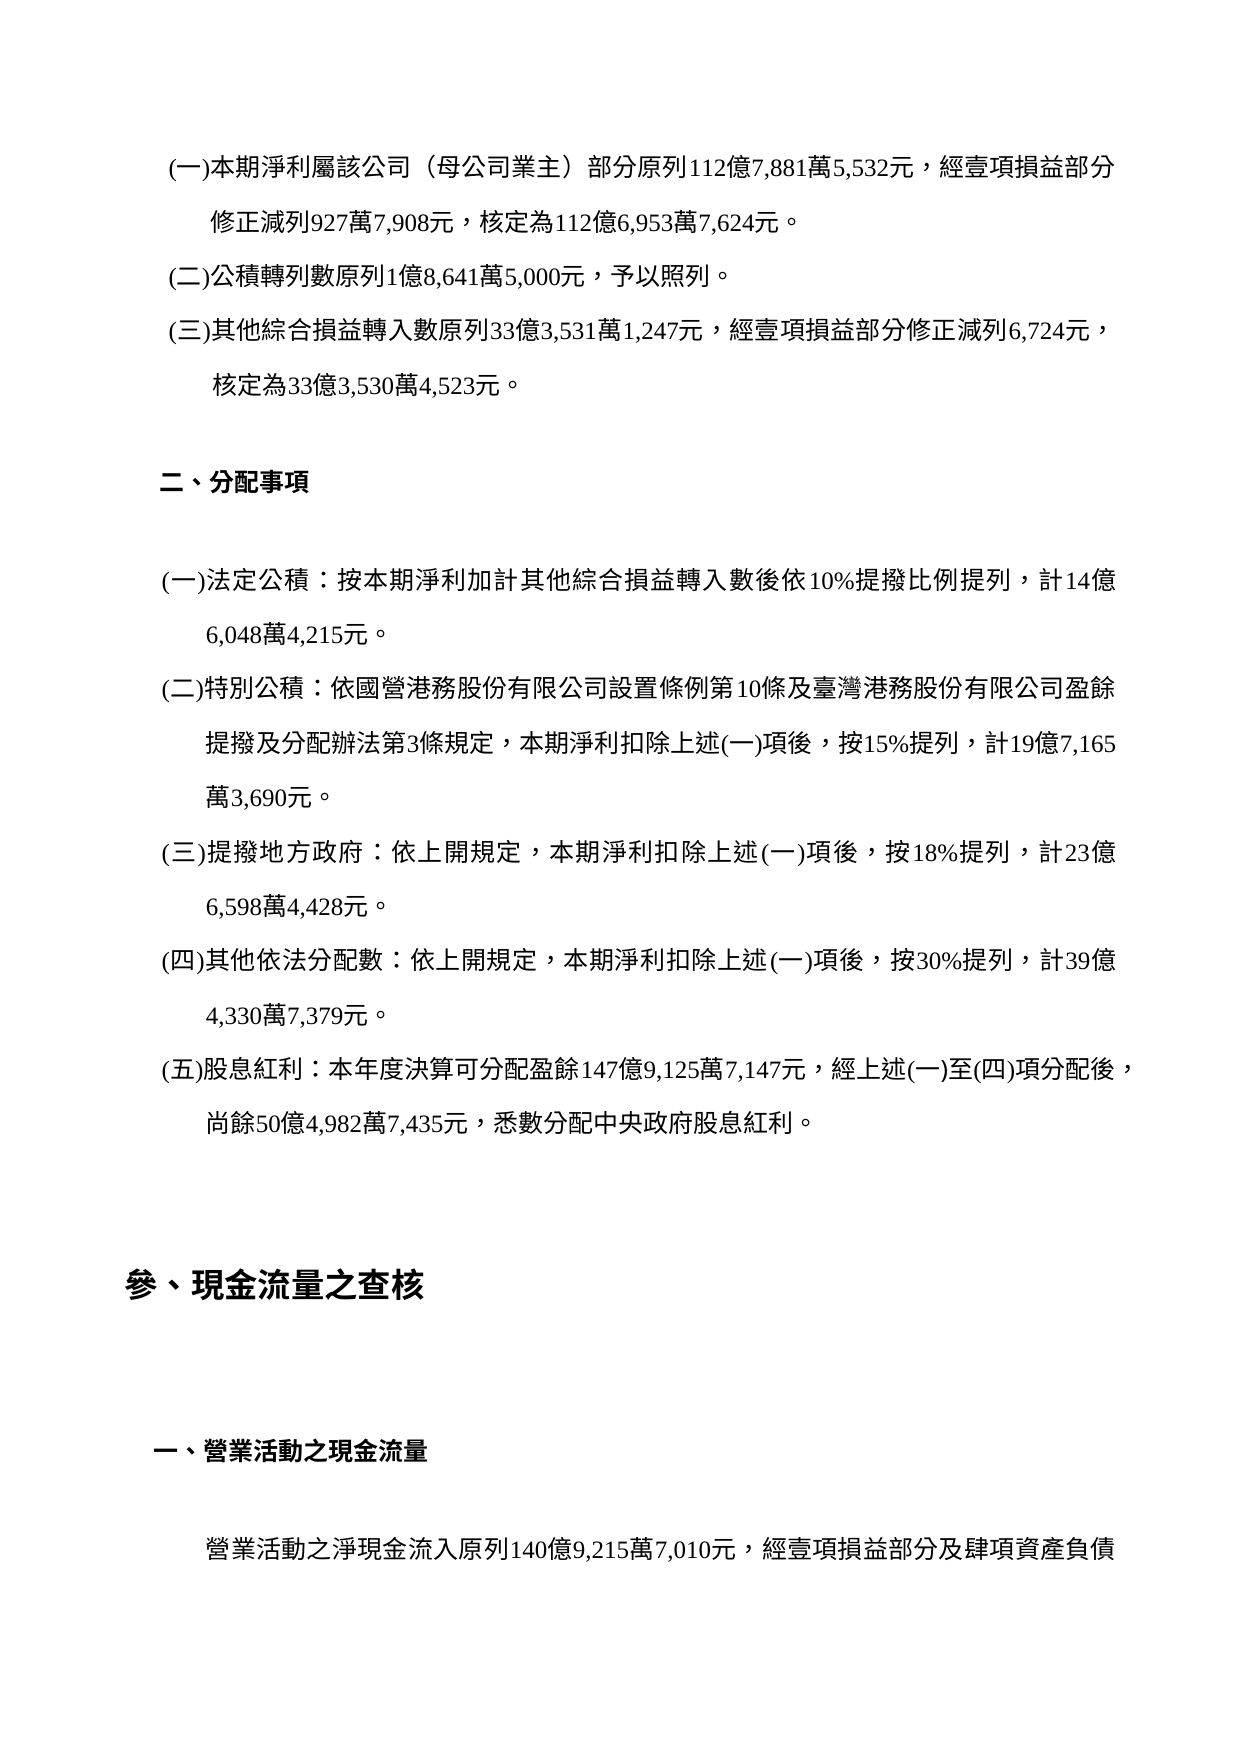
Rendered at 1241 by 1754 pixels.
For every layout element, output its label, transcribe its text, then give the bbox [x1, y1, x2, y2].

text (一)法定公積：按本期淨利加計其他綜合損益轉入數後依10%提撥比例提列，計14億6,048萬4,215元。 [161, 560, 1116, 651]
text 參、現金流量之查核 [124, 1259, 1221, 1307]
text 營業活動之淨現金流入原列140億9,215萬7,010元，經壹項損益部分及肆項資產負債 [206, 1529, 1116, 1566]
text (二)特別公積：依國營港務股份有限公司設置條例第10條及臺灣港務股份有限公司盈餘提撥及分配辦法第3條規定，本期淨利扣除上述(一)項後，按15%提列，計19億7,165萬3,690元。 [161, 669, 1116, 814]
list 公積轉列數原列1億8,641萬5,000元，予以照列。 [168, 256, 1116, 293]
text (四)其他依法分配數：依上開規定，本期淨利扣除上述(一)項後，按30%提列，計39億4,330萬7,379元。 [161, 941, 1116, 1031]
text 一、營業活動之現金流量 [124, 1432, 1221, 1468]
text (五)股息紅利：本年度決算可分配盈餘147億9,125萬7,147元，經上述(一)至(四)項分配後，尚餘50億4,982萬7,435元，悉數分配中央政府股息紅利。 [161, 1049, 1116, 1140]
text 二、分配事項 [159, 463, 1221, 499]
text (三)其他綜合損益轉入數原列33億3,531萬1,247元，經壹項損益部分修正減列6,724元，核定為33億3,530萬4,523元。 [168, 311, 1116, 401]
list 本期淨利屬該公司（母公司業主）部分原列112億7,881萬5,532元，經壹項損益部分修正減列927萬7,908元，核定為112億6,953萬7,624元。 [168, 148, 1116, 238]
text (三)提撥地方政府：依上開規定，本期淨利扣除上述(一)項後，按18%提列，計23億6,598萬4,428元。 [161, 832, 1116, 923]
